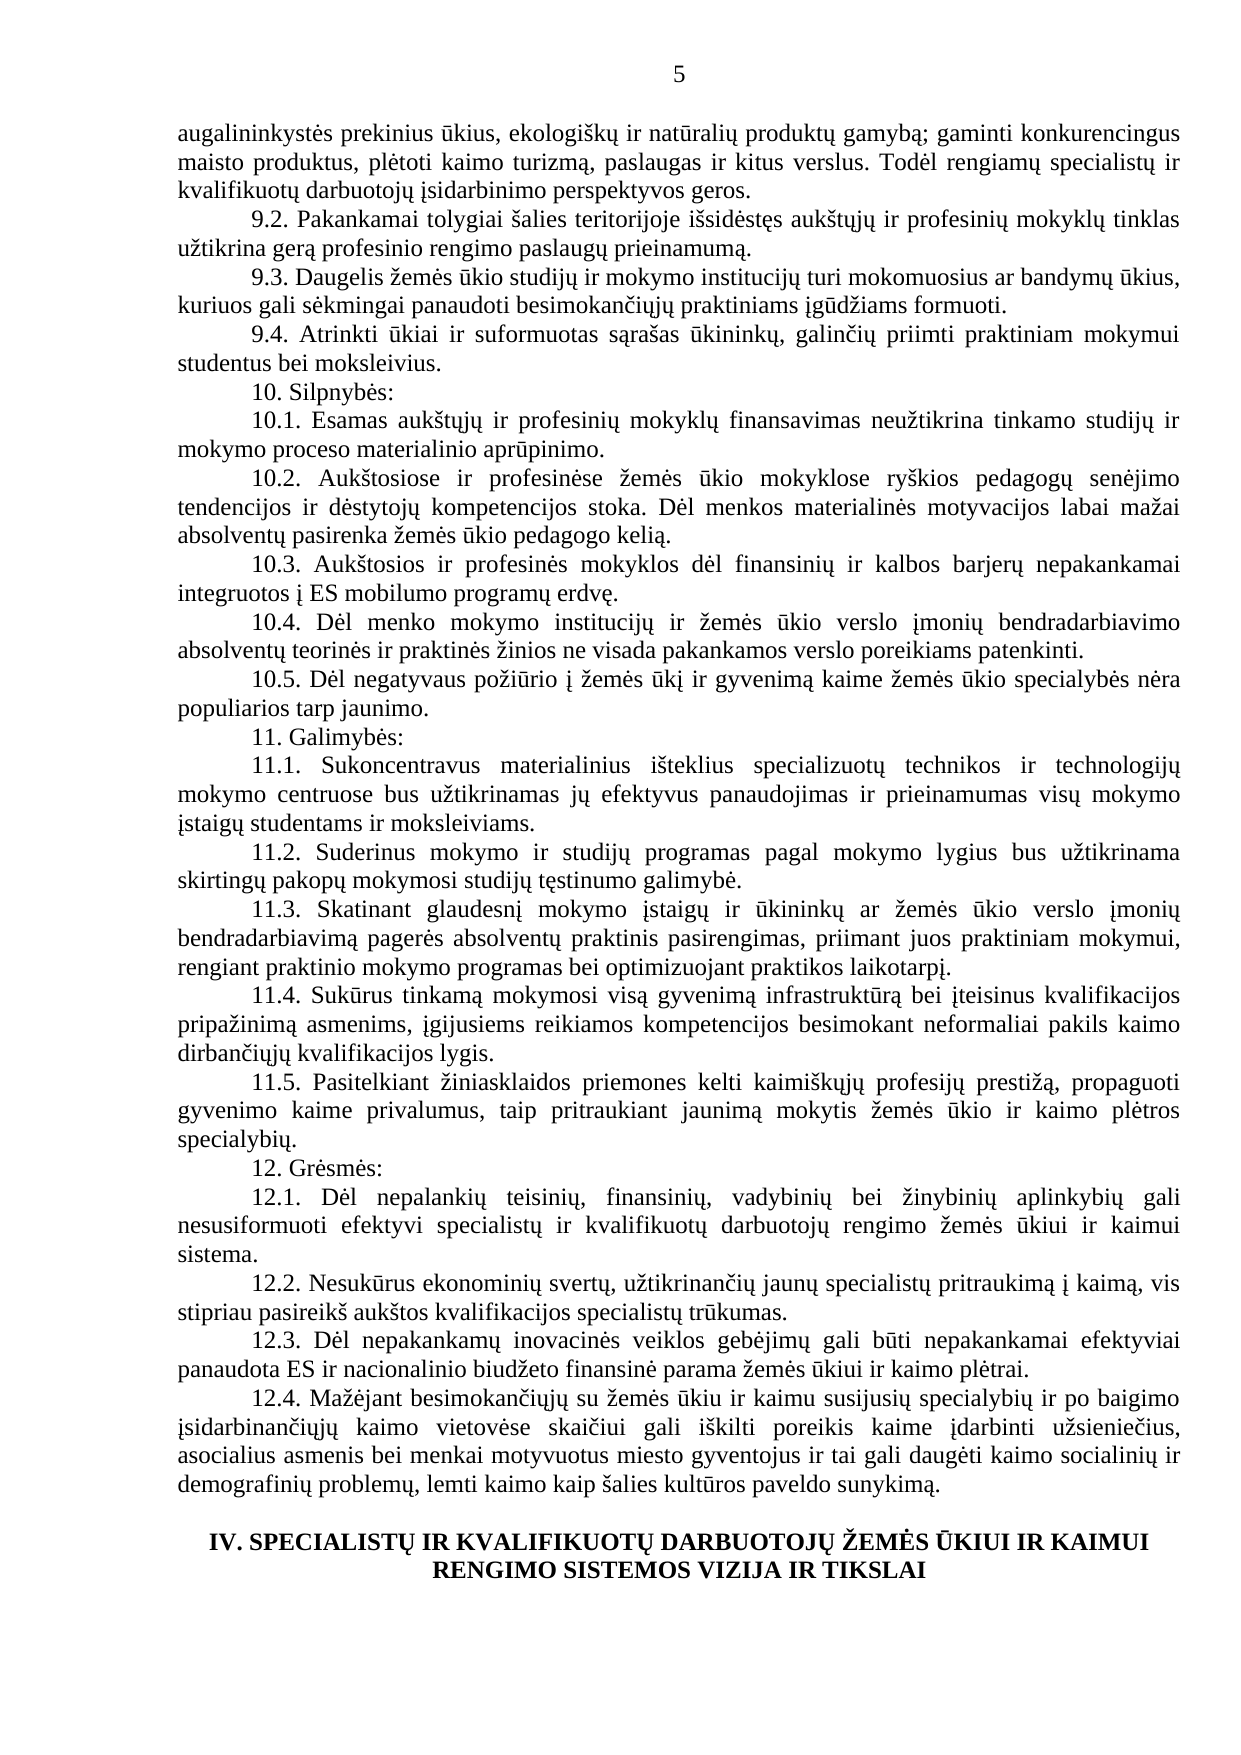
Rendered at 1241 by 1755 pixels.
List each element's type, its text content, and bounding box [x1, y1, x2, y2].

text 11.3. Skatinant glaudesnį mokymo įstaigų ir ūkininkų ar žemės ūkio verslo įmonių bendradarbiavimą pagerės absolventų praktinis pasirengimas, priimant juos praktiniam mokymui, rengiant praktinio mokymo programas bei optimizuojant praktikos laikotarpį. [177, 894, 1181, 981]
text 11.1. Sukoncentravus materialinius išteklius specializuotų technikos ir technologijų mokymo centruose bus užtikrinamas jų efektyvus panaudojimas ir prieinamumas visų mokymo įstaigų studentams ir moksleiviams. [177, 751, 1181, 837]
text 10.3. Aukštosios ir profesinės mokyklos dėl finansinių ir kalbos barjerų nepakankamai integruotos į ES mobilumo programų erdvę. [177, 549, 1181, 607]
text 10.1. Esamas aukštųjų ir profesinių mokyklų finansavimas neužtikrina tinkamo studijų ir mokymo proceso materialinio aprūpinimo. [177, 406, 1181, 463]
text 12.3. Dėl nepakankamų inovacinės veiklos gebėjimų gali būti nepakankamai efektyviai panaudota ES ir nacionalinio biudžeto finansinė parama žemės ūkiui ir kaimo plėtrai. [177, 1326, 1181, 1383]
text 9.3. Daugelis žemės ūkio studijų ir mokymo institucijų turi mokomuosius ar bandymų ūkius, kuriuos gali sėkmingai panaudoti besimokančiųjų praktiniams įgūdžiams formuoti. [177, 262, 1181, 319]
text 10. Silpnybės: [177, 377, 1181, 406]
text 12.4. Mažėjant besimokančiųjų su žemės ūkiu ir kaimu susijusių specialybių ir po baigimo įsidarbinančiųjų kaimo vietovėse skaičiui gali iškilti poreikis kaime įdarbinti užsieniečius, asocialius asmenis bei menkai motyvuotus miesto gyventojus ir tai gali daugėti kaimo socialinių ir demografinių problemų, lemti kaimo kaip šalies kultūros paveldo sunykimą. [177, 1383, 1181, 1498]
text 9.2. Pakankamai tolygiai šalies teritorijoje išsidėstęs aukštųjų ir profesinių mokyklų tinklas užtikrina gerą profesinio rengimo paslaugų prieinamumą. [177, 204, 1181, 262]
text 11.4. Sukūrus tinkamą mokymosi visą gyvenimą infrastruktūrą bei įteisinus kvalifikacijos pripažinimą asmenims, įgijusiems reikiamos kompetencijos besimokant neformaliai pakils kaimo dirbančiųjų kvalifikacijos lygis. [177, 981, 1181, 1067]
text 11. Galimybės: [177, 722, 1181, 751]
text 10.5. Dėl negatyvaus požiūrio į žemės ūkį ir gyvenimą kaime žemės ūkio specialybės nėra populiarios tarp jaunimo. [177, 664, 1181, 722]
text augalininkystės prekinius ūkius, ekologiškų ir natūralių produktų gamybą; gaminti konkurencingus maisto produktus, plėtoti kaimo turizmą, paslaugas ir kitus verslus. Todėl rengiamų specialistų ir kvalifikuotų darbuotojų įsidarbinimo perspektyvos geros. [177, 118, 1181, 204]
text 12. Grėsmės: [177, 1153, 1181, 1182]
text 10.2. Aukštosiose ir profesinėse žemės ūkio mokyklose ryškios pedagogų senėjimo tendencijos ir dėstytojų kompetencijos stoka. Dėl menkos materialinės motyvacijos labai mažai absolventų pasirenka žemės ūkio pedagogo kelią. [177, 463, 1181, 549]
text 10.4. Dėl menko mokymo institucijų ir žemės ūkio verslo įmonių bendradarbiavimo absolventų teorinės ir praktinės žinios ne visada pakankamos verslo poreikiams patenkinti. [177, 607, 1181, 664]
text 12.2. Nesukūrus ekonominių svertų, užtikrinančių jaunų specialistų pritraukimą į kaimą, vis stipriau pasireikš aukštos kvalifikacijos specialistų trūkumas. [177, 1268, 1181, 1326]
text 11.2. Suderinus mokymo ir studijų programas pagal mokymo lygius bus užtikrinama skirtingų pakopų mokymosi studijų tęstinumo galimybė. [177, 837, 1181, 894]
text 12.1. Dėl nepalankių teisinių, finansinių, vadybinių bei žinybinių aplinkybių gali nesusiformuoti efektyvi specialistų ir kvalifikuotų darbuotojų rengimo žemės ūkiui ir kaimui sistema. [177, 1182, 1181, 1268]
text 11.5. Pasitelkiant žiniasklaidos priemones kelti kaimiškųjų profesijų prestižą, propaguoti gyvenimo kaime privalumus, taip pritraukiant jaunimą mokytis žemės ūkio ir kaimo plėtros specialybių. [177, 1067, 1181, 1153]
text IV. SPECIALISTŲ IR KVALIFIKUOTŲ DARBUOTOJŲ ŽEMĖS ŪKIUI IR KAIMUI RENGIMO SISTEMOS VIZIJA IR TIKSLAI [177, 1527, 1181, 1584]
text 9.4. Atrinkti ūkiai ir suformuotas sąrašas ūkininkų, galinčių priimti praktiniam mokymui studentus bei moksleivius. [177, 319, 1181, 377]
